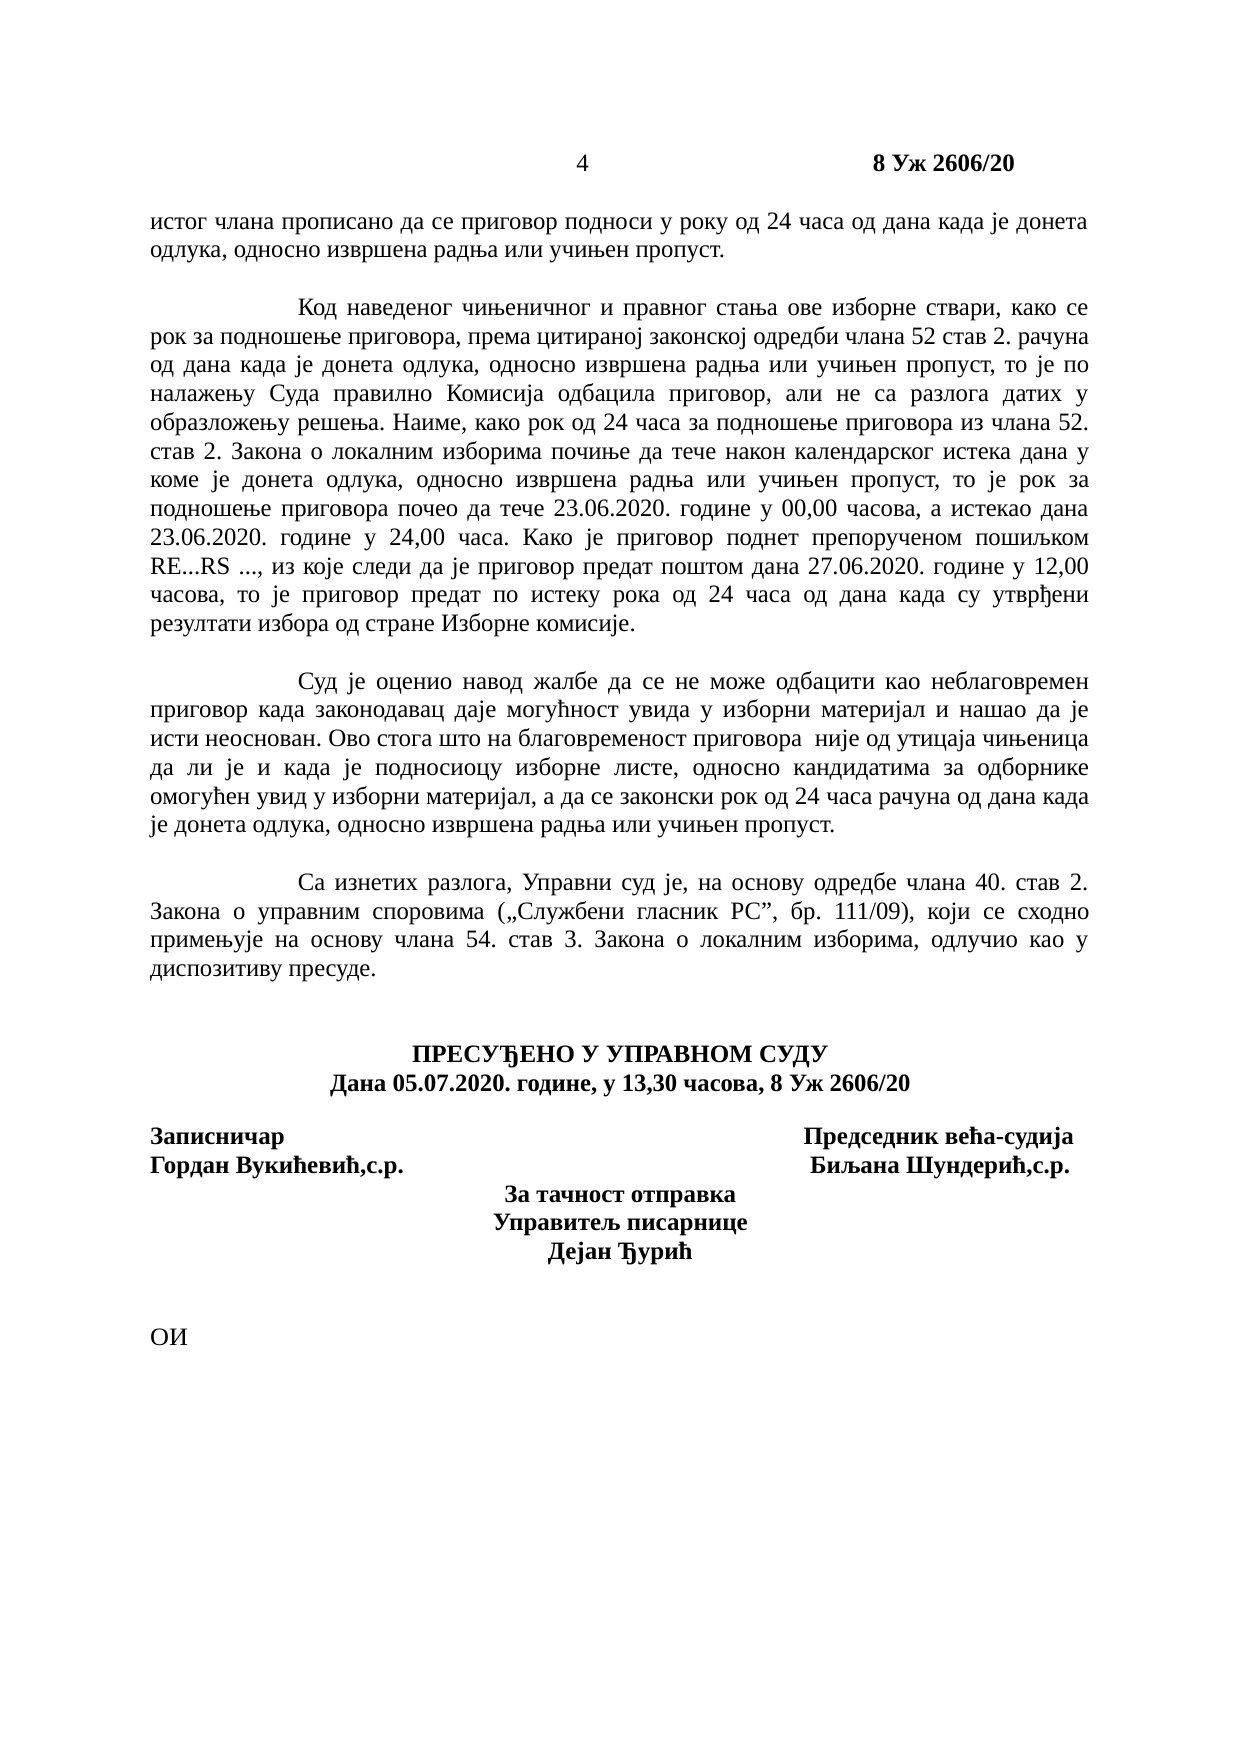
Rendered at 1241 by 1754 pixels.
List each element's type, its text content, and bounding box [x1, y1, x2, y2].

text Гордан Вукићевић,с.р. Биљана Шундерић,с.р. [150, 1150, 1090, 1179]
text Записничар Председник већа-судија [150, 1121, 1090, 1150]
text Са изнетих разлога, Управни суд је, на основу одредбе члана 40. став 2. Закона о управним споровима („Службени гласник РС”, бр. 111/09), који се сходно примењује на основу члана 54. став 3. Закона о локалним изборима, одлучио као у диспозитиву пресуде. [150, 867, 1090, 982]
text Управитељ писарнице [150, 1207, 1090, 1236]
text Дејан Ђурић [150, 1236, 1090, 1265]
text Дана 05.07.2020. године, у 13,30 часова, 8 Уж 2606/20 [150, 1068, 1090, 1097]
text ОИ [150, 1322, 1090, 1351]
text истог члана прописано да се приговор подноси у року од 24 часа од дана када је донета одлука, односно извршена радња или учињен пропуст. [150, 206, 1090, 263]
text ПРЕСУЂЕНО У УПРАВНОМ СУДУ [150, 1039, 1090, 1068]
text Суд је оценио навод жалбе да се не може одбацити као неблаговремен приговор када законодавац даје могућност увида у изборни материјал и нашао да је исти неоснован. Ово стога што на благовременост приговора није од утицаја чињеница да ли је и када је подносиоцу изборне листе, односно кандидатима за одборнике омогућен увид у изборни материјал, а да се законски рок од 24 часа рачуна од дана када је донета одлука, односно извршена радња или учињен пропуст. [150, 666, 1090, 838]
text Код наведеног чињеничног и правног стања ове изборне ствари, како се рок за подношење приговора, према цитираној законској одредби члана 52 став 2. рачуна од дана када је донета одлука, односно извршена радња или учињен пропуст, то је по налажењу Суда правилно Комисија одбацила приговор, али не са разлога датих у образложењу решења. Наиме, како рок од 24 часа за подношење приговора из члана 52. став 2. Закона о локалним изборима почиње да тече након календарског истека дана у коме је донета одлука, односно извршена радња или учињен пропуст, то је рок за подношење приговора почео да тече 23.06.2020. године у 00,00 часова, а истекао дана 23.06.2020. године у 24,00 часа. Како је приговор поднет препорученом пошиљком RЕ...RS ..., из које следи да је приговор предат поштом дана 27.06.2020. године у 12,00 часова, то је приговор предат по истеку рока од 24 часа од дана када су утврђени резултати избора од стране Изборне комисије. [150, 292, 1090, 637]
text За тачност отправка [150, 1179, 1090, 1207]
